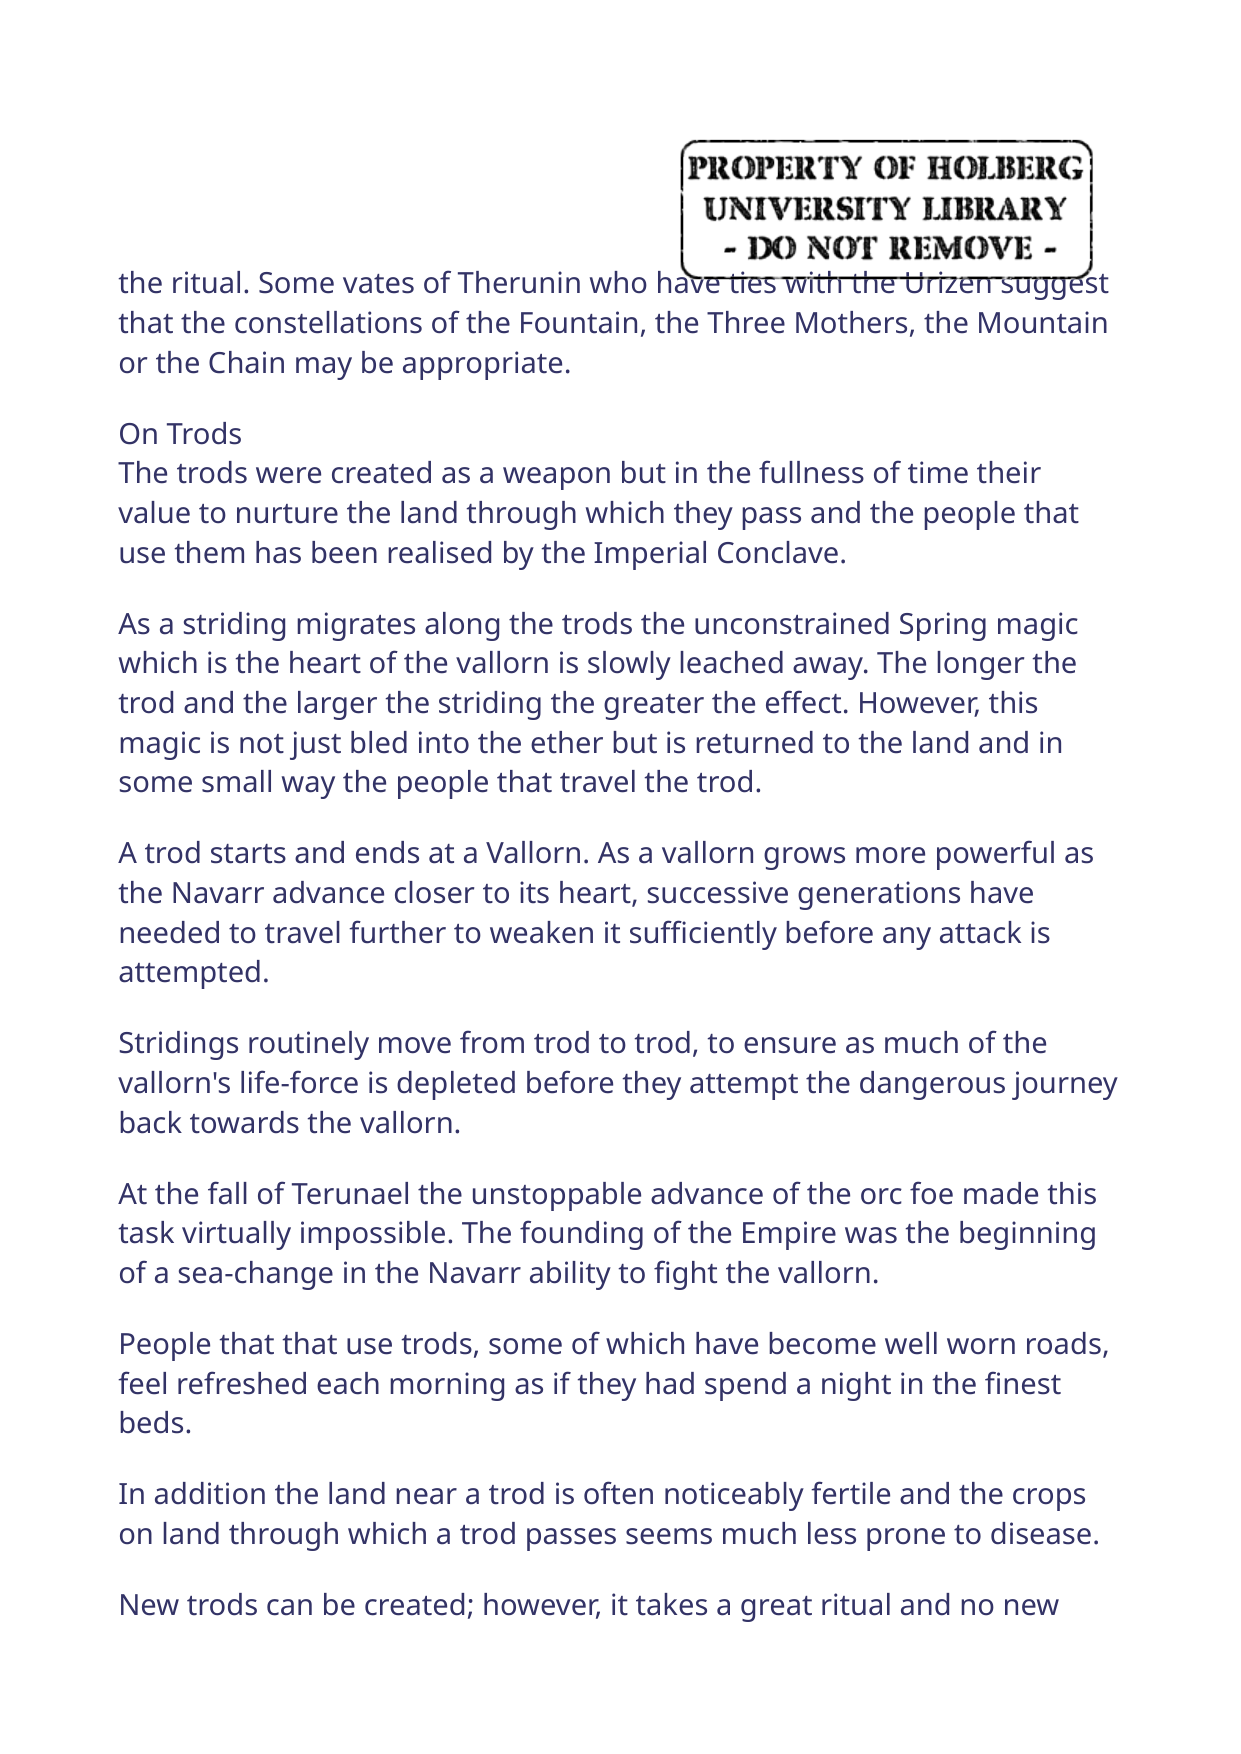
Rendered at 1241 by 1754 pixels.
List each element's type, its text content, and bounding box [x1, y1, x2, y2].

text At the fall of Terunael the unstoppable advance of the orc foe made this task virtually impossible. The founding of the Empire was the beginning of a sea-change in the Navarr ability to fight the vallorn. [118, 1173, 1122, 1292]
picture [654, 118, 1123, 308]
text the ritual. Some vates of Therunin who have ties with the Urizen suggest that the constellations of the Fountain, the Three Mothers, the Mountain or the Chain may be appropriate. [118, 263, 1122, 382]
text New trods can be created; however, it takes a great ritual and no new [118, 1584, 1122, 1624]
text Stridings routinely move from trod to trod, to ensure as much of the vallorn's life-force is depleted before they attempt the dangerous journey back towards the vallorn. [118, 1023, 1122, 1142]
text As a striding migrates along the trods the unconstrained Spring magic which is the heart of the vallorn is slowly leached away. The longer the trod and the larger the striding the greater the effect. However, this magic is not just bled into the ether but is returned to the land and in some small way the people that travel the trod. [118, 603, 1122, 801]
text In addition the land near a trod is often noticeably fertile and the crops on land through which a trod passes seems much less prone to disease. [118, 1473, 1122, 1553]
text A trod starts and ends at a Vallorn. As a vallorn grows more powerful as the Navarr advance closer to its heart, successive generations have needed to travel further to weaken it sufficiently before any attack is attempted. [118, 833, 1122, 991]
text People that that use trods, some of which have become well worn roads, feel refreshed each morning as if they had spend a night in the finest beds. [118, 1323, 1122, 1442]
text On Trods The trods were created as a weapon but in the fullness of time their value to nurture the land through which they pass and the people that use them has been realised by the Imperial Conclave. [118, 413, 1122, 572]
